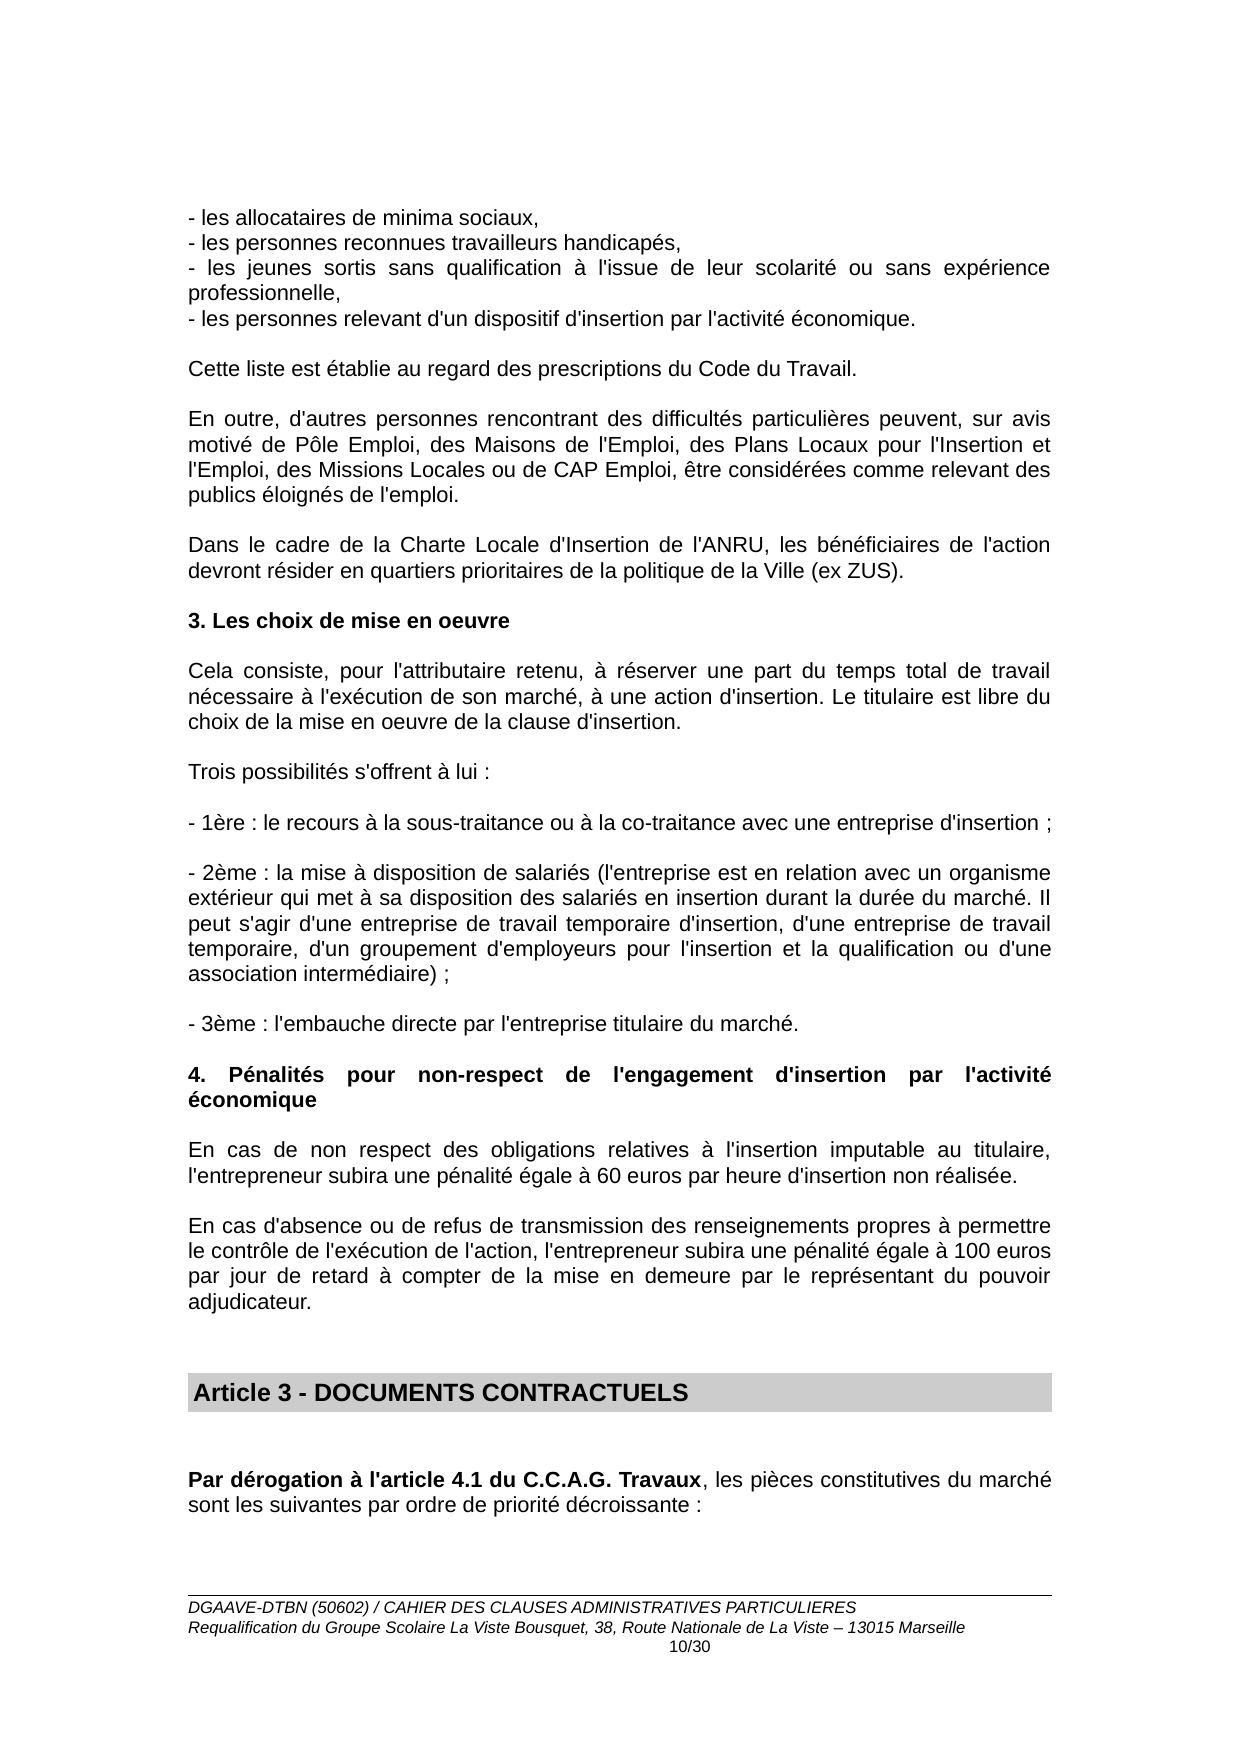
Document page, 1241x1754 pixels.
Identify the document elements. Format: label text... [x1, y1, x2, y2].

text - les personnes relevant d'un dispositif d'insertion par l'activité économique. [188, 305, 1052, 331]
text Cela consiste, pour l'attributaire retenu, à réserver une part du temps total de travail nécessaire à l'exécution de son marché, à une action d'insertion. Le titulaire est libre du choix de la mise en oeuvre de la clause d'insertion. [188, 658, 1052, 734]
text - 2ème : la mise à disposition de salariés (l'entreprise est en relation avec un organisme extérieur qui met à sa disposition des salariés en insertion durant la durée du marché. Il peut s'agir d'une entreprise de travail temporaire d'insertion, d'une entreprise de travail temporaire, d'un groupement d'employeurs pour l'insertion et la qualification ou d'une association intermédiaire) ; [188, 860, 1052, 986]
text Trois possibilités s'offrent à lui : [188, 759, 1052, 784]
text Cette liste est établie au regard des prescriptions du Code du Travail. [188, 356, 1052, 381]
text - les personnes reconnues travailleurs handicapés, [188, 230, 1052, 255]
text Dans le cadre de la Charte Locale d'Insertion de l'ANRU, les bénéficiaires de l'action devront résider en quartiers prioritaires de la politique de la Ville (ex ZUS). [188, 532, 1052, 583]
text 4. Pénalités pour non-respect de l'engagement d'insertion par l'activité économique [188, 1062, 1052, 1112]
text - les jeunes sortis sans qualification à l'issue de leur scolarité ou sans expérience professionnelle, [188, 255, 1052, 305]
text En cas de non respect des obligations relatives à l'insertion imputable au titulaire, l'entrepreneur subira une pénalité égale à 60 euros par heure d'insertion non réalisée. [188, 1137, 1052, 1188]
text - 3ème : l'embauche directe par l'entreprise titulaire du marché. [188, 1011, 1052, 1036]
text En outre, d'autres personnes rencontrant des difficultés particulières peuvent, sur avis motivé de Pôle Emploi, des Maisons de l'Emploi, des Plans Locaux pour l'Insertion et l'Emploi, des Missions Locales ou de CAP Emploi, être considérées comme relevant des publics éloignés de l'emploi. [188, 406, 1052, 507]
text En cas d'absence ou de refus de transmission des renseignements propres à permettre le contrôle de l'exécution de l'action, l'entrepreneur subira une pénalité égale à 100 euros par jour de retard à compter de la mise en demeure par le représentant du pouvoir adjudicateur. [188, 1213, 1052, 1314]
text Par dérogation à l'article 4.1 du C.C.A.G. Travaux, les pièces constitutives du marché sont les suivantes par ordre de priorité décroissante : [188, 1466, 1052, 1517]
text - 1ère : le recours à la sous-traitance ou à la co-traitance avec une entreprise d'insertion ; [188, 809, 1052, 835]
subtitle DOCUMENTS CONTRACTUELS [190, 1375, 1050, 1410]
text - les allocataires de minima sociaux, [188, 204, 1052, 230]
text 3. Les choix de mise en oeuvre [188, 608, 1052, 633]
